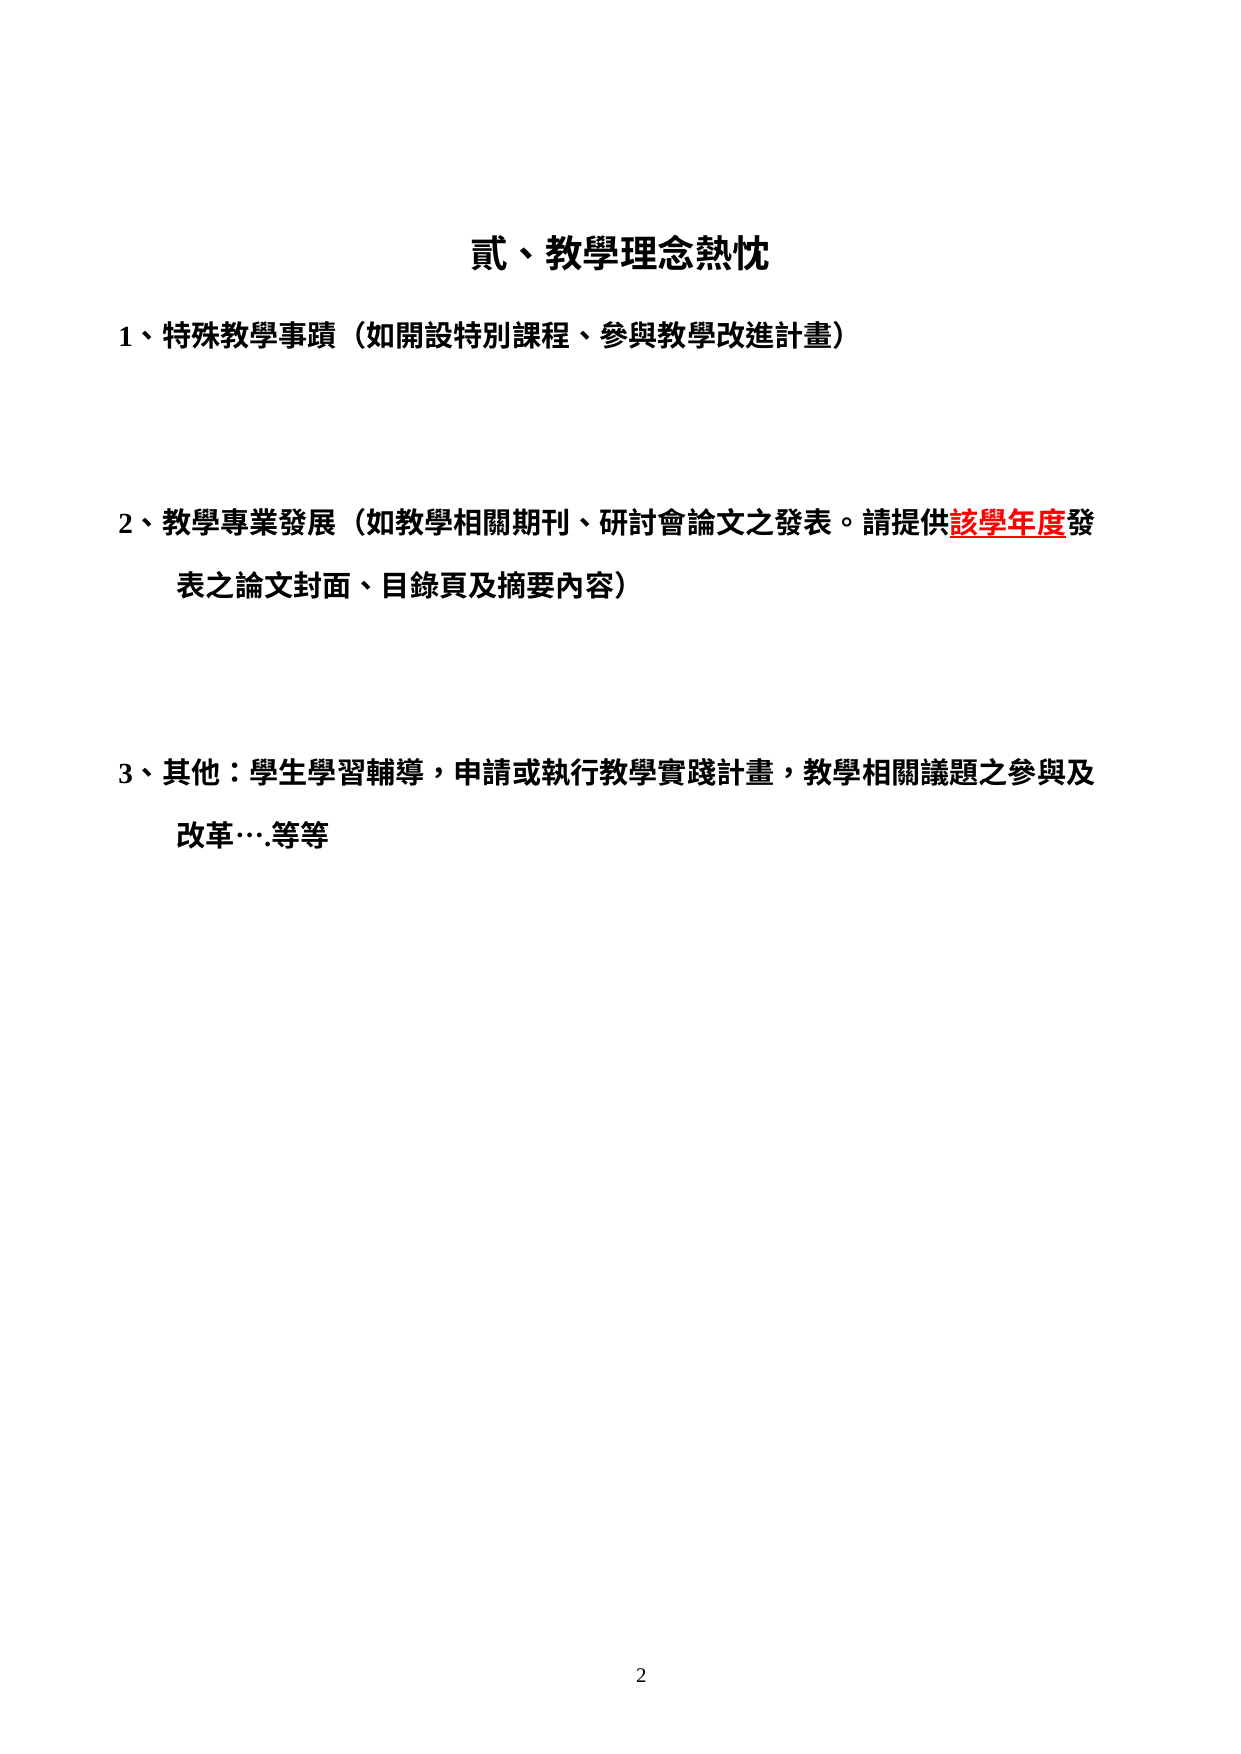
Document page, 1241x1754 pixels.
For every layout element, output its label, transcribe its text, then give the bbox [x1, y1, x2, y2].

subtitle 教學專業發展（如教學相關期刊、研討會論文之發表。請提供該學年度發表之論文封面、目錄頁及摘要內容） [118, 479, 1122, 604]
subtitle 其他：學生學習輔導，申請或執行教學實踐計畫，教學相關議題之參與及改革….等等 [118, 729, 1122, 854]
subtitle 特殊教學事蹟（如開設特別課程、參與教學改進計畫） [118, 292, 1122, 354]
subtitle 教學理念熱忱 [118, 209, 1122, 272]
